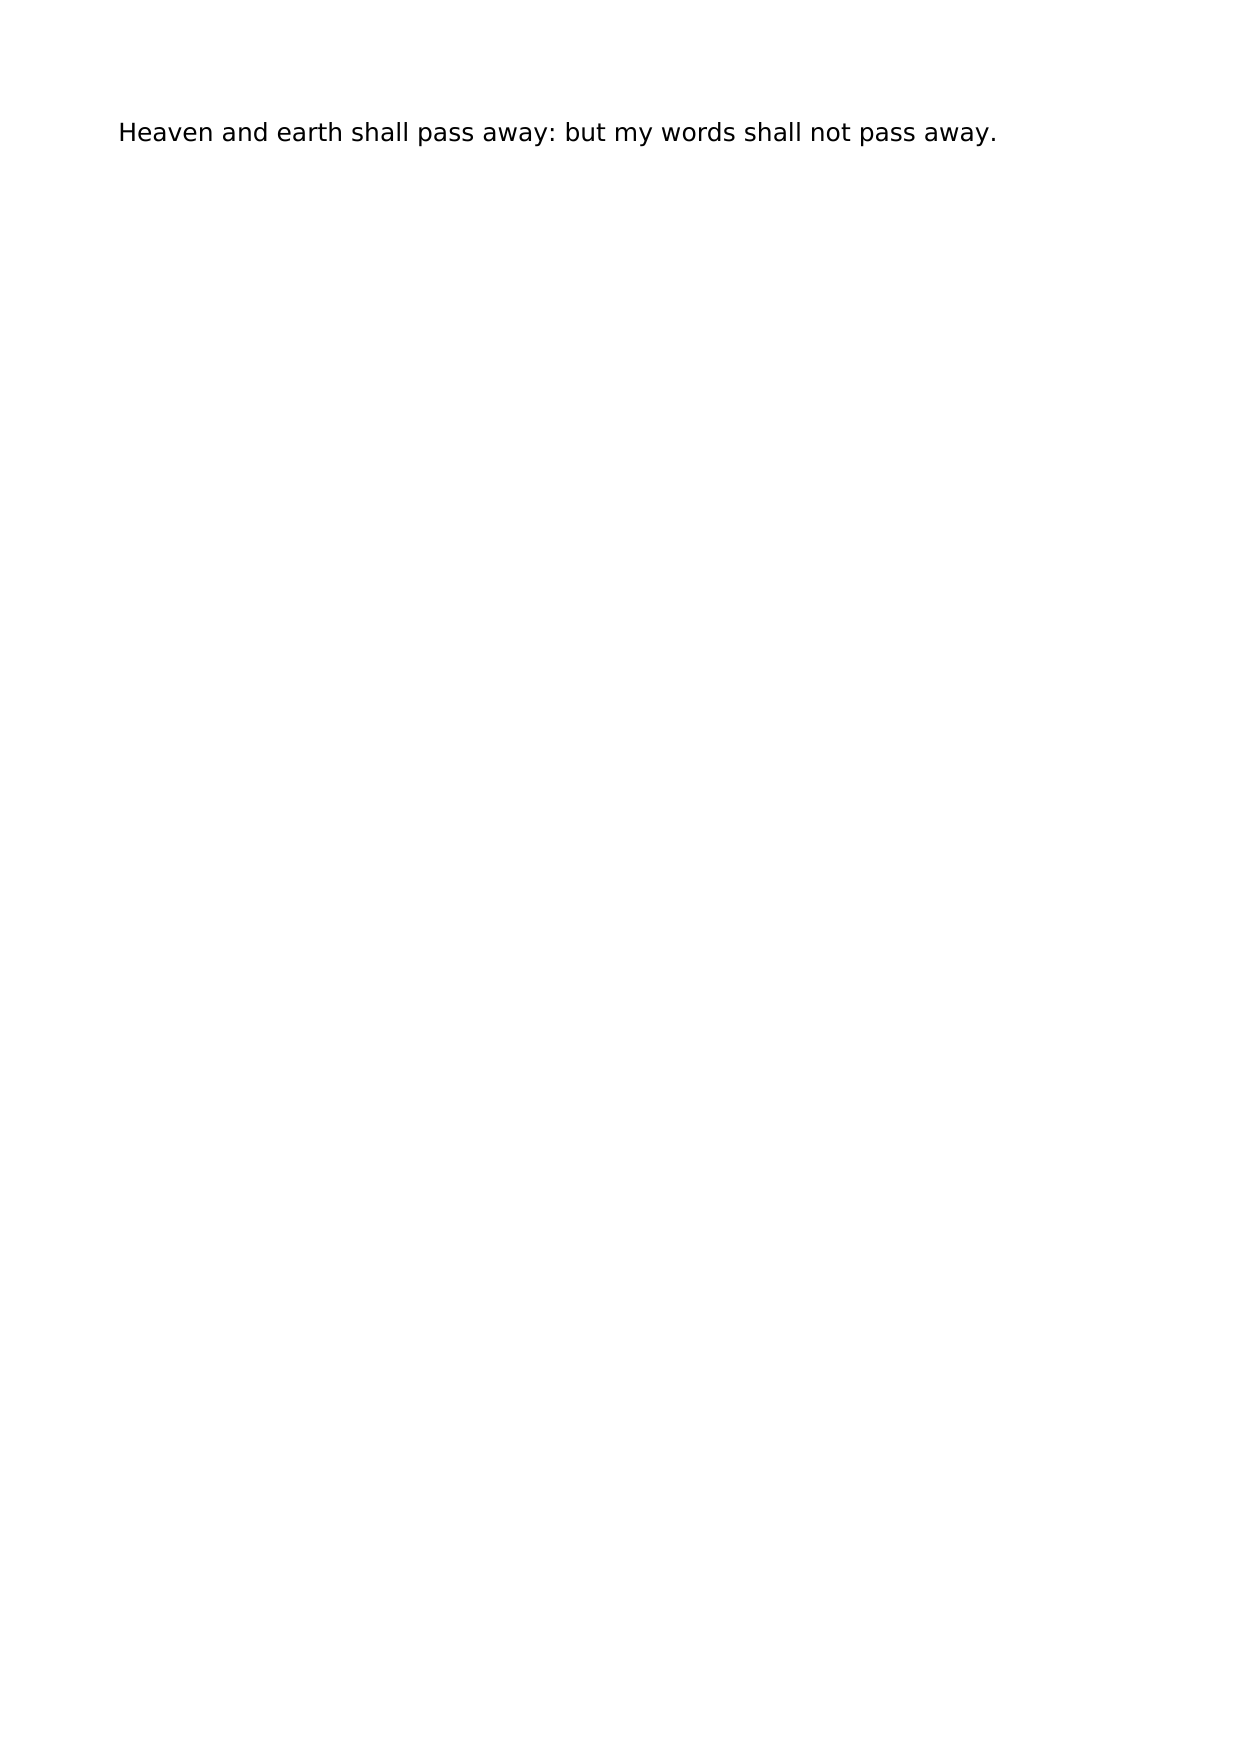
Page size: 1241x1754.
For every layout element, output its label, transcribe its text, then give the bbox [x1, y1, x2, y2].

text Heaven and earth shall pass away: but my words shall not pass away. [118, 118, 1122, 147]
